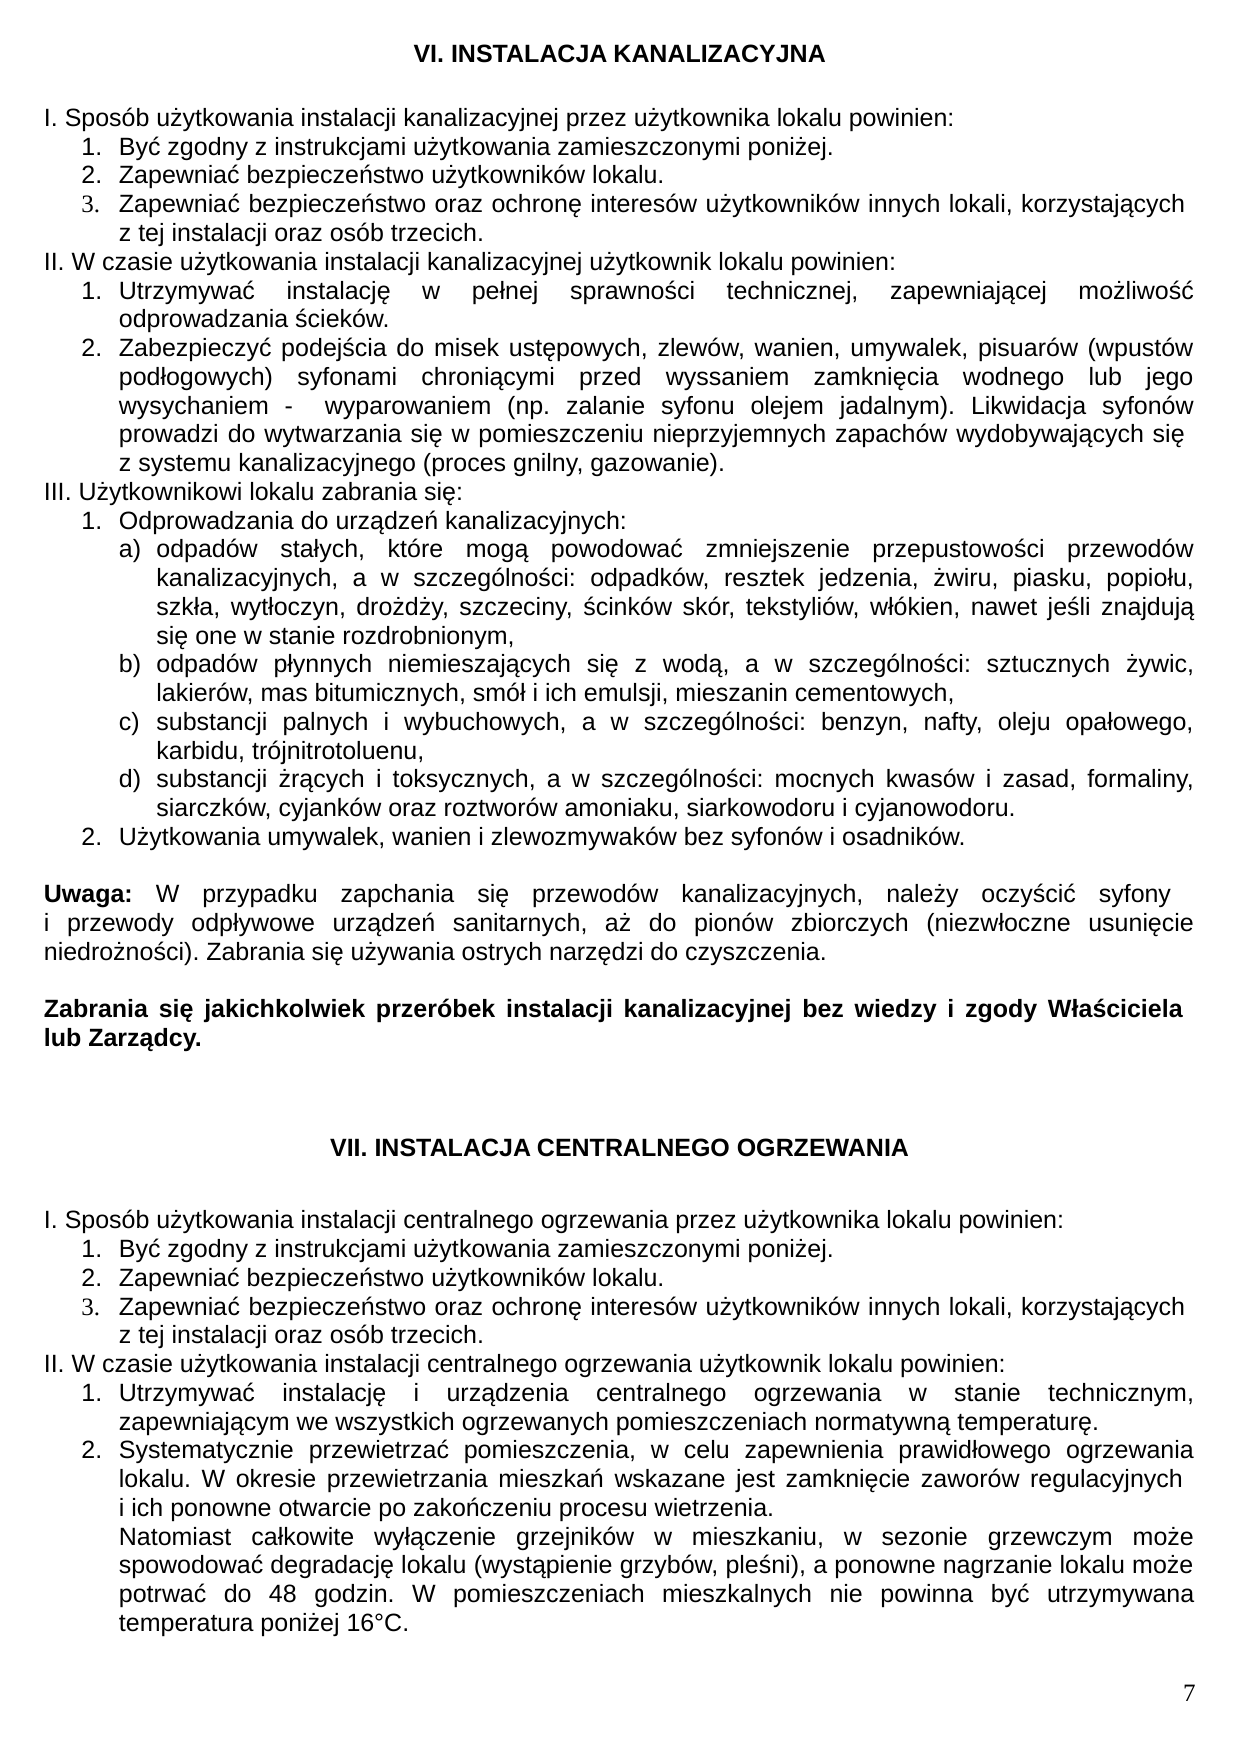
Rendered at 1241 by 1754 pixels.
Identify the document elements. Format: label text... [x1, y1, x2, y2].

list substancji żrących i toksycznych, a w szczególności: mocnych kwasów i zasad, formaliny, siarczków, cyjanków oraz roztworów amoniaku, siarkowodoru i cyjanowodoru. [119, 764, 1195, 822]
text VII. INSTALACJA CENTRALNEGO OGRZEWANIA [44, 1133, 1195, 1162]
list substancji palnych i wybuchowych, a w szczególności: benzyn, nafty, oleju opałowego, karbidu, trójnitrotoluenu, [119, 707, 1195, 764]
list Być zgodny z instrukcjami użytkowania zamieszczonymi poniżej. [81, 1234, 1195, 1263]
list Zabrania się jakichkolwiek przeróbek instalacji kanalizacyjnej bez wiedzy i zgody Właściciela lub Zarządcy. [44, 994, 1195, 1052]
list I. Sposób użytkowania instalacji kanalizacyjnej przez użytkownika lokalu powinien: [44, 103, 1195, 132]
list Utrzymywać instalację w pełnej sprawności technicznej, zapewniającej możliwość odprowadzania ścieków. [81, 276, 1195, 333]
list III. Użytkownikowi lokalu zabrania się: [44, 477, 1195, 506]
list II. W czasie użytkowania instalacji kanalizacyjnej użytkownik lokalu powinien: [44, 247, 1195, 276]
list Zapewniać bezpieczeństwo oraz ochronę interesów użytkowników innych lokali, korzystających z tej instalacji oraz osób trzecich. [81, 1291, 1195, 1349]
list odpadów płynnych niemieszających się z wodą, a w szczególności: sztucznych żywic, lakierów, mas bitumicznych, smół i ich emulsji, mieszanin cementowych, [119, 649, 1195, 707]
list Natomiast całkowite wyłączenie grzejników w mieszkaniu, w sezonie grzewczym może spowodować degradację lokalu (wystąpienie grzybów, pleśni), a ponowne nagrzanie lokalu może potrwać do 48 godzin. W pomieszczeniach mieszkalnych nie powinna być utrzymywana temperatura poniżej 16°C. [81, 1522, 1195, 1637]
list Uwaga: W przypadku zapchania się przewodów kanalizacyjnych, należy oczyścić syfony i przewody odpływowe urządzeń sanitarnych, aż do pionów zbiorczych (niezwłoczne usunięcie niedrożności). Zabrania się używania ostrych narzędzi do czyszczenia. [44, 879, 1195, 966]
list VI. INSTALACJA KANALIZACYJNA [44, 39, 1195, 68]
list Zapewniać bezpieczeństwo użytkowników lokalu. [81, 161, 1195, 189]
list Odprowadzania do urządzeń kanalizacyjnych: [81, 506, 1195, 534]
text II. W czasie użytkowania instalacji centralnego ogrzewania użytkownik lokalu powinien: [44, 1349, 1195, 1378]
list Zapewniać bezpieczeństwo użytkowników lokalu. [81, 1263, 1195, 1291]
list Być zgodny z instrukcjami użytkowania zamieszczonymi poniżej. [81, 132, 1195, 161]
list Systematycznie przewietrzać pomieszczenia, w celu zapewnienia prawidłowego ogrzewania lokalu. W okresie przewietrzania mieszkań wskazane jest zamknięcie zaworów regulacyjnych i ich ponowne otwarcie po zakończeniu procesu wietrzenia. [81, 1435, 1195, 1522]
text I. Sposób użytkowania instalacji centralnego ogrzewania przez użytkownika lokalu powinien: [44, 1205, 1195, 1234]
list Utrzymywać instalację i urządzenia centralnego ogrzewania w stanie technicznym, zapewniającym we wszystkich ogrzewanych pomieszczeniach normatywną temperaturę. [81, 1378, 1195, 1435]
list odpadów stałych, które mogą powodować zmniejszenie przepustowości przewodów kanalizacyjnych, a w szczególności: odpadków, resztek jedzenia, żwiru, piasku, popiołu, szkła, wytłoczyn, drożdży, szczeciny, ścinków skór, tekstyliów, włókien, nawet jeśli znajdują się one w stanie rozdrobnionym, [119, 534, 1195, 649]
list Zapewniać bezpieczeństwo oraz ochronę interesów użytkowników innych lokali, korzystających z tej instalacji oraz osób trzecich. [81, 189, 1195, 247]
list Użytkowania umywalek, wanien i zlewozmywaków bez syfonów i osadników. [81, 822, 1195, 851]
list Zabezpieczyć podejścia do misek ustępowych, zlewów, wanien, umywalek, pisuarów (wpustów podłogowych) syfonami chroniącymi przed wyssaniem zamknięcia wodnego lub jego wysychaniem - wyparowaniem (np. zalanie syfonu olejem jadalnym). Likwidacja syfonów prowadzi do wytwarzania się w pomieszczeniu nieprzyjemnych zapachów wydobywających się z systemu kanalizacyjnego (proces gnilny, gazowanie). [81, 333, 1195, 477]
